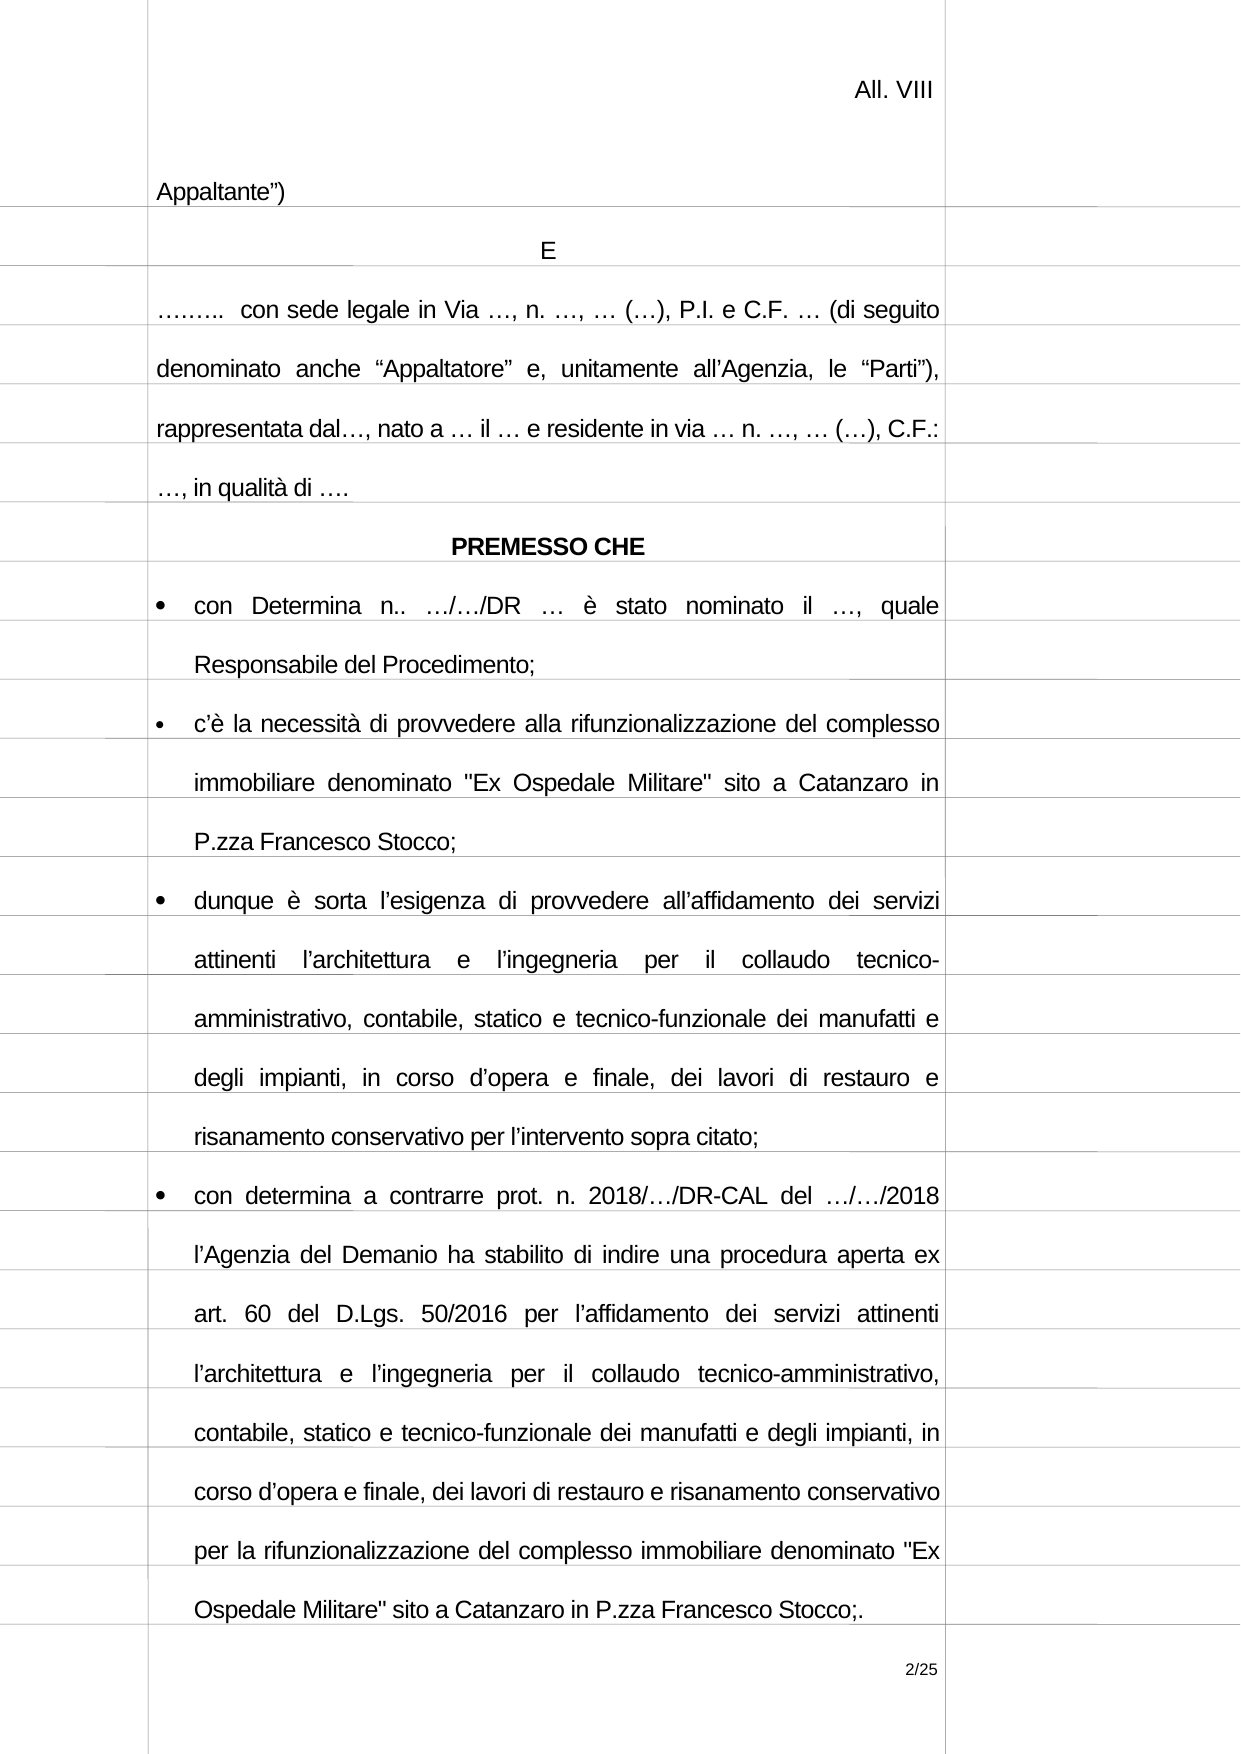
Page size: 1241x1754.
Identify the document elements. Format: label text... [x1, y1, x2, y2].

list Responsabile del Procedimento; [156, 621, 941, 678]
list risanamento conservativo per l’intervento sopra citato; [156, 1093, 941, 1151]
list immobiliare denominato "Ex Ospedale Militare" sito a Catanzaro in [156, 739, 941, 797]
list Ospedale Militare" sito a Catanzaro in P.zza Francesco Stocco;. [156, 1566, 941, 1623]
list P.zza Francesco Stocco; [156, 798, 941, 856]
list con determina a contrarre prot. n. 2018/…/DR-CAL del …/…/2018 [156, 1158, 941, 1210]
list l’architettura e l’ingegneria per il collaudo tecnico-amministrativo, [156, 1330, 941, 1387]
list dunque è sorta l’esigenza di provvedere all’affidamento dei servizi [156, 862, 941, 915]
text E [156, 213, 941, 265]
list attinenti l’architettura e l’ingegneria per il collaudo tecnico- [156, 916, 941, 974]
list degli impianti, in corso d’opera e finale, dei lavori di restauro e [156, 1034, 941, 1092]
text Appaltante”) [156, 153, 941, 206]
list c’è la necessità di provvedere alla rifunzionalizzazione del complesso [156, 685, 941, 738]
list per la rifunzionalizzazione del complesso immobiliare denominato "Ex [156, 1507, 941, 1564]
list art. 60 del D.Lgs. 50/2016 per l’affidamento dei servizi attinenti [156, 1271, 941, 1328]
text …, in qualità di …. [156, 444, 941, 501]
text denominato anche “Appaltatore” e, unitamente all’Agenzia, le “Parti”), [156, 326, 941, 383]
list [156, 857, 941, 862]
list con Determina n.. …/…/DR … è stato nominato il …, quale [156, 567, 941, 619]
list [156, 680, 941, 685]
list l’Agenzia del Demanio ha stabilito di indire una procedura aperta ex [156, 1212, 941, 1269]
list corso d’opera e finale, dei lavori di restauro e risanamento conservativo [156, 1448, 941, 1505]
list contabile, statico e tecnico-funzionale dei manufatti e degli impianti, in [156, 1389, 941, 1446]
text rappresentata dal…, nato a … il … e residente in via … n. …, … (…), C.F.: [156, 385, 941, 442]
text [156, 207, 941, 213]
list amministrativo, contabile, statico e tecnico-funzionale dei manufatti e [156, 975, 941, 1033]
text [156, 562, 941, 567]
text ….….. con sede legale in Via …, n. …, … (…), P.I. e C.F. … (di seguito [156, 272, 941, 324]
text PREMESSO CHE [156, 508, 941, 560]
text [156, 267, 941, 272]
